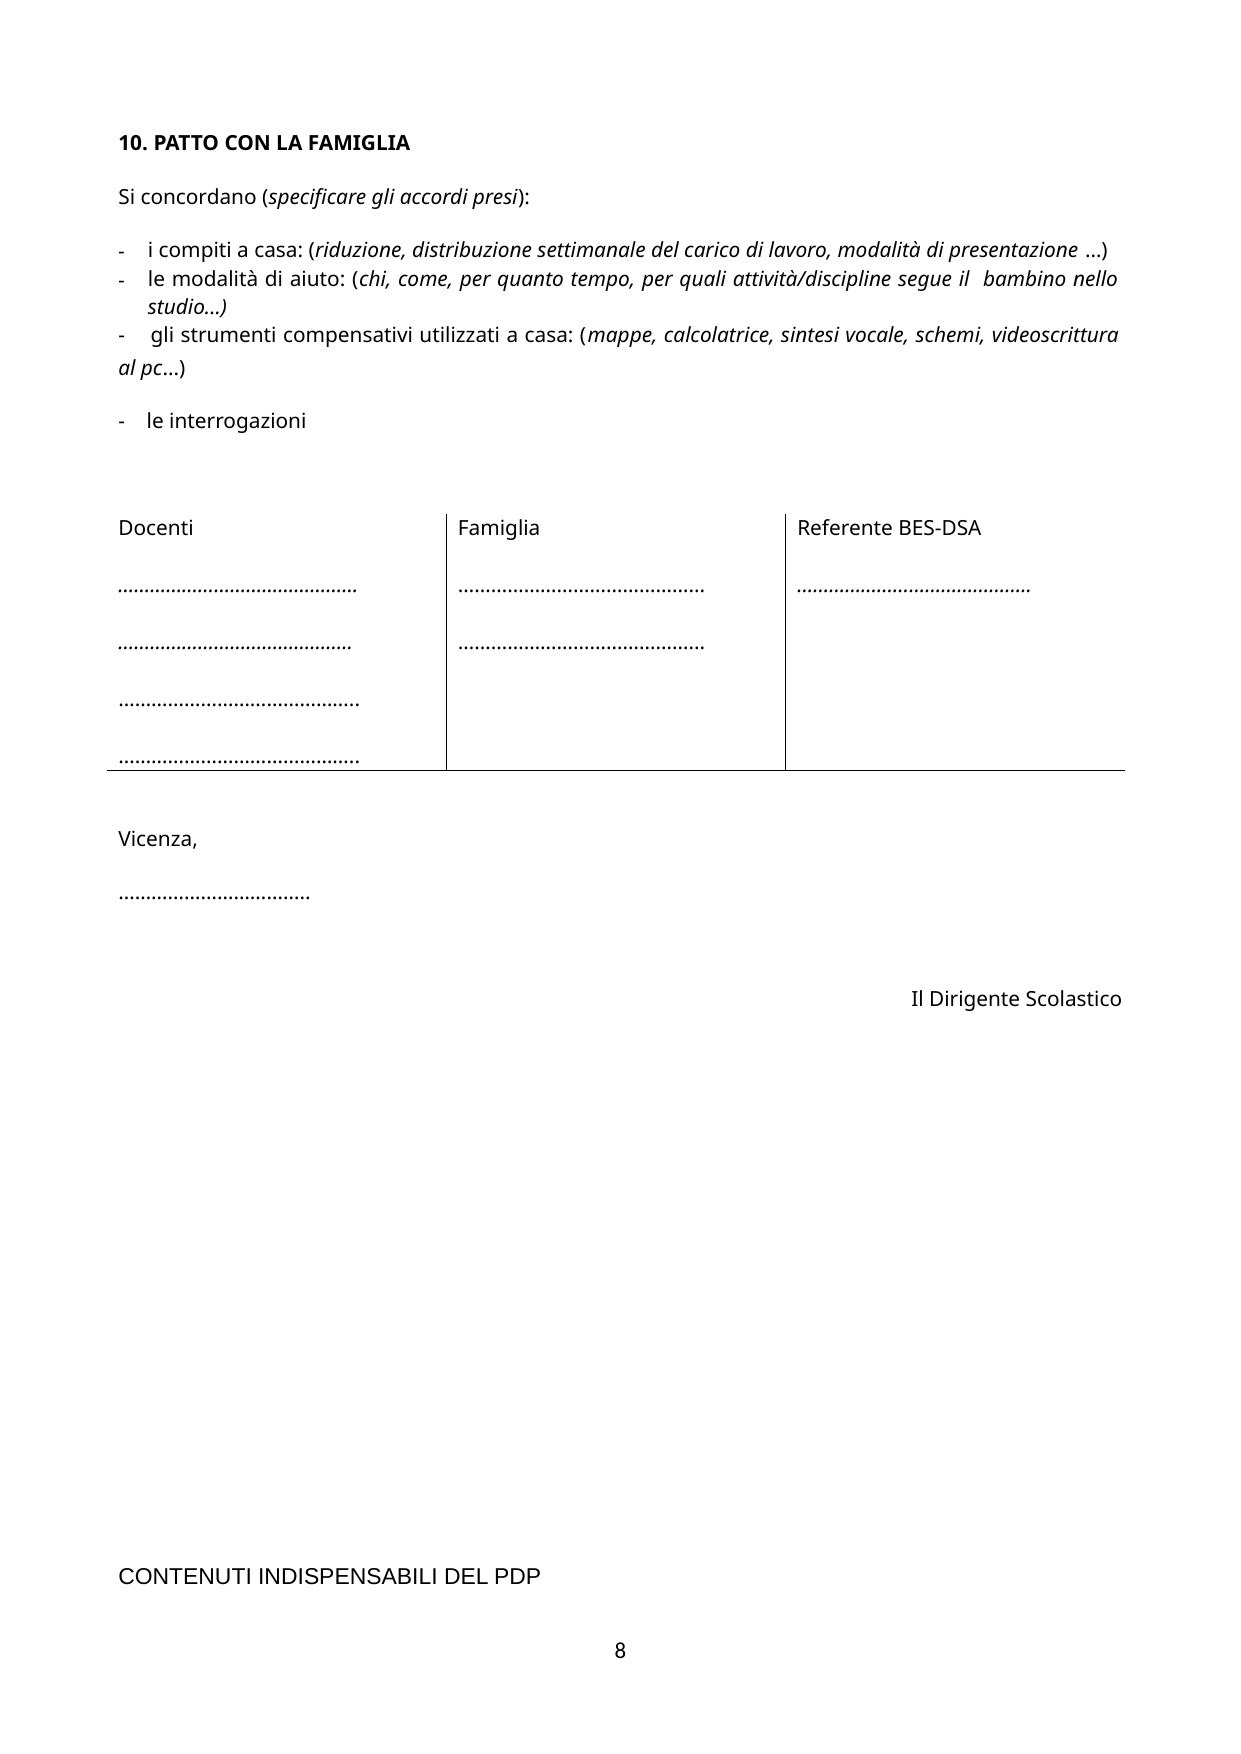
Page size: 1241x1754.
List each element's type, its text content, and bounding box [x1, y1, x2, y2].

text Il Dirigente Scolastico [118, 984, 1122, 1013]
text Vicenza, [118, 824, 1122, 852]
table_header Referente BES-DSA …………………………………….. [786, 514, 1125, 769]
text - le interrogazioni [118, 407, 1122, 435]
text - gli strumenti compensativi utilizzati a casa: (mappe, calcolatrice, sintesi vocale, schemi, videoscrittura al pc...) [118, 321, 1122, 382]
text Si concordano (specificare gli accordi presi): [118, 182, 1122, 210]
list le modalità di aiuto: (chi, come, per quanto tempo, per quali attività/discipline segue il bambino nello studio...) [118, 264, 1122, 321]
text …………………………….. [118, 877, 1122, 906]
text CONTENUTI INDISPENSABILI DEL PDP [118, 1563, 1122, 1589]
table_header Docenti ……………………………………… …………………………………….. …………………………………….. …………………………………….. [107, 514, 446, 769]
table_header Famiglia ……………………………………... ……………………………………... [447, 514, 785, 769]
list i compiti a casa: (riduzione, distribuzione settimanale del carico di lavoro, modalità di presentazione …) [118, 235, 1122, 264]
text 10. PATTO CON LA FAMIGLIA [118, 128, 1122, 157]
